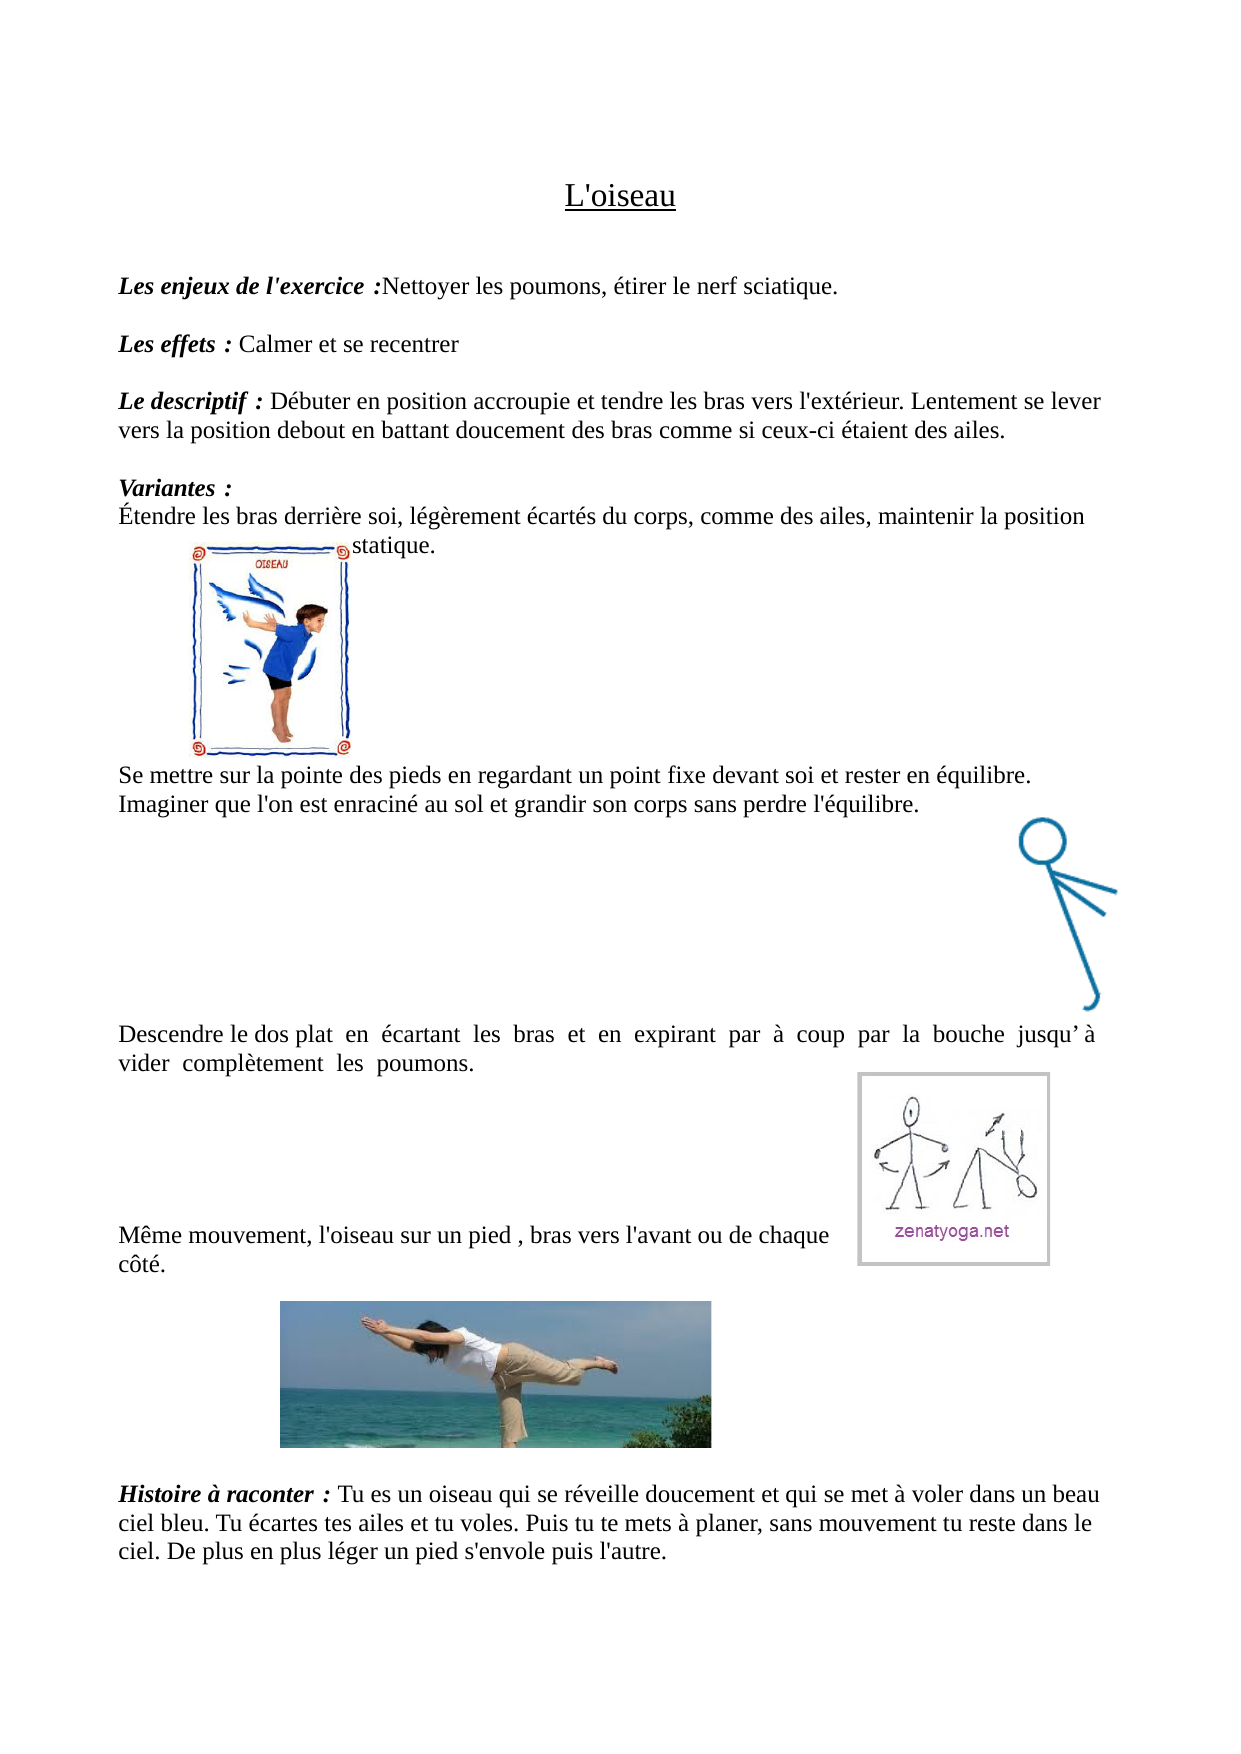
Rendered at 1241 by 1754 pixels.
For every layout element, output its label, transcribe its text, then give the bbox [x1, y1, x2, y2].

text Même mouvement, l'oiseau sur un pied , bras vers l'avant ou de chaque côté. [118, 1220, 1122, 1278]
text Les effets : Calmer et se recentrer [118, 329, 1122, 358]
text Les enjeux de l'exercice :Nettoyer les poumons, étirer le nerf sciatique. [118, 271, 1122, 300]
text Étendre les bras derrière soi, légèrement écartés du corps, comme des ailes, maintenir la position statique. [118, 501, 1122, 559]
text Descendre le dos plat en écartant les bras et en expirant par à coup par la bouche jusqu’ à vider complètement les poumons. [118, 1019, 1122, 1076]
text Variantes : [118, 473, 1122, 501]
picture [188, 542, 352, 758]
picture [857, 1072, 1051, 1266]
text Histoire à raconter : Tu es un oiseau qui se réveille doucement et qui se met à voler dans un beau ciel bleu. Tu écartes tes ailes et tu voles. Puis tu te mets à planer, sans mouvement tu reste dans le ciel. De plus en plus léger un pied s'envole puis l'autre. [118, 1479, 1122, 1565]
picture [1012, 810, 1128, 1016]
picture [280, 1301, 712, 1448]
text Le descriptif : Débuter en position accroupie et tendre les bras vers l'extérieur. Lentement se lever vers la position debout en battant doucement des bras comme si ceux-ci étaient des ailes. [118, 386, 1122, 444]
text Se mettre sur la pointe des pieds en regardant un point fixe devant soi et rester en équilibre. Imaginer que l'on est enraciné au sol et grandir son corps sans perdre l'équilibre. [118, 760, 1122, 818]
text L'oiseau [118, 176, 1122, 214]
